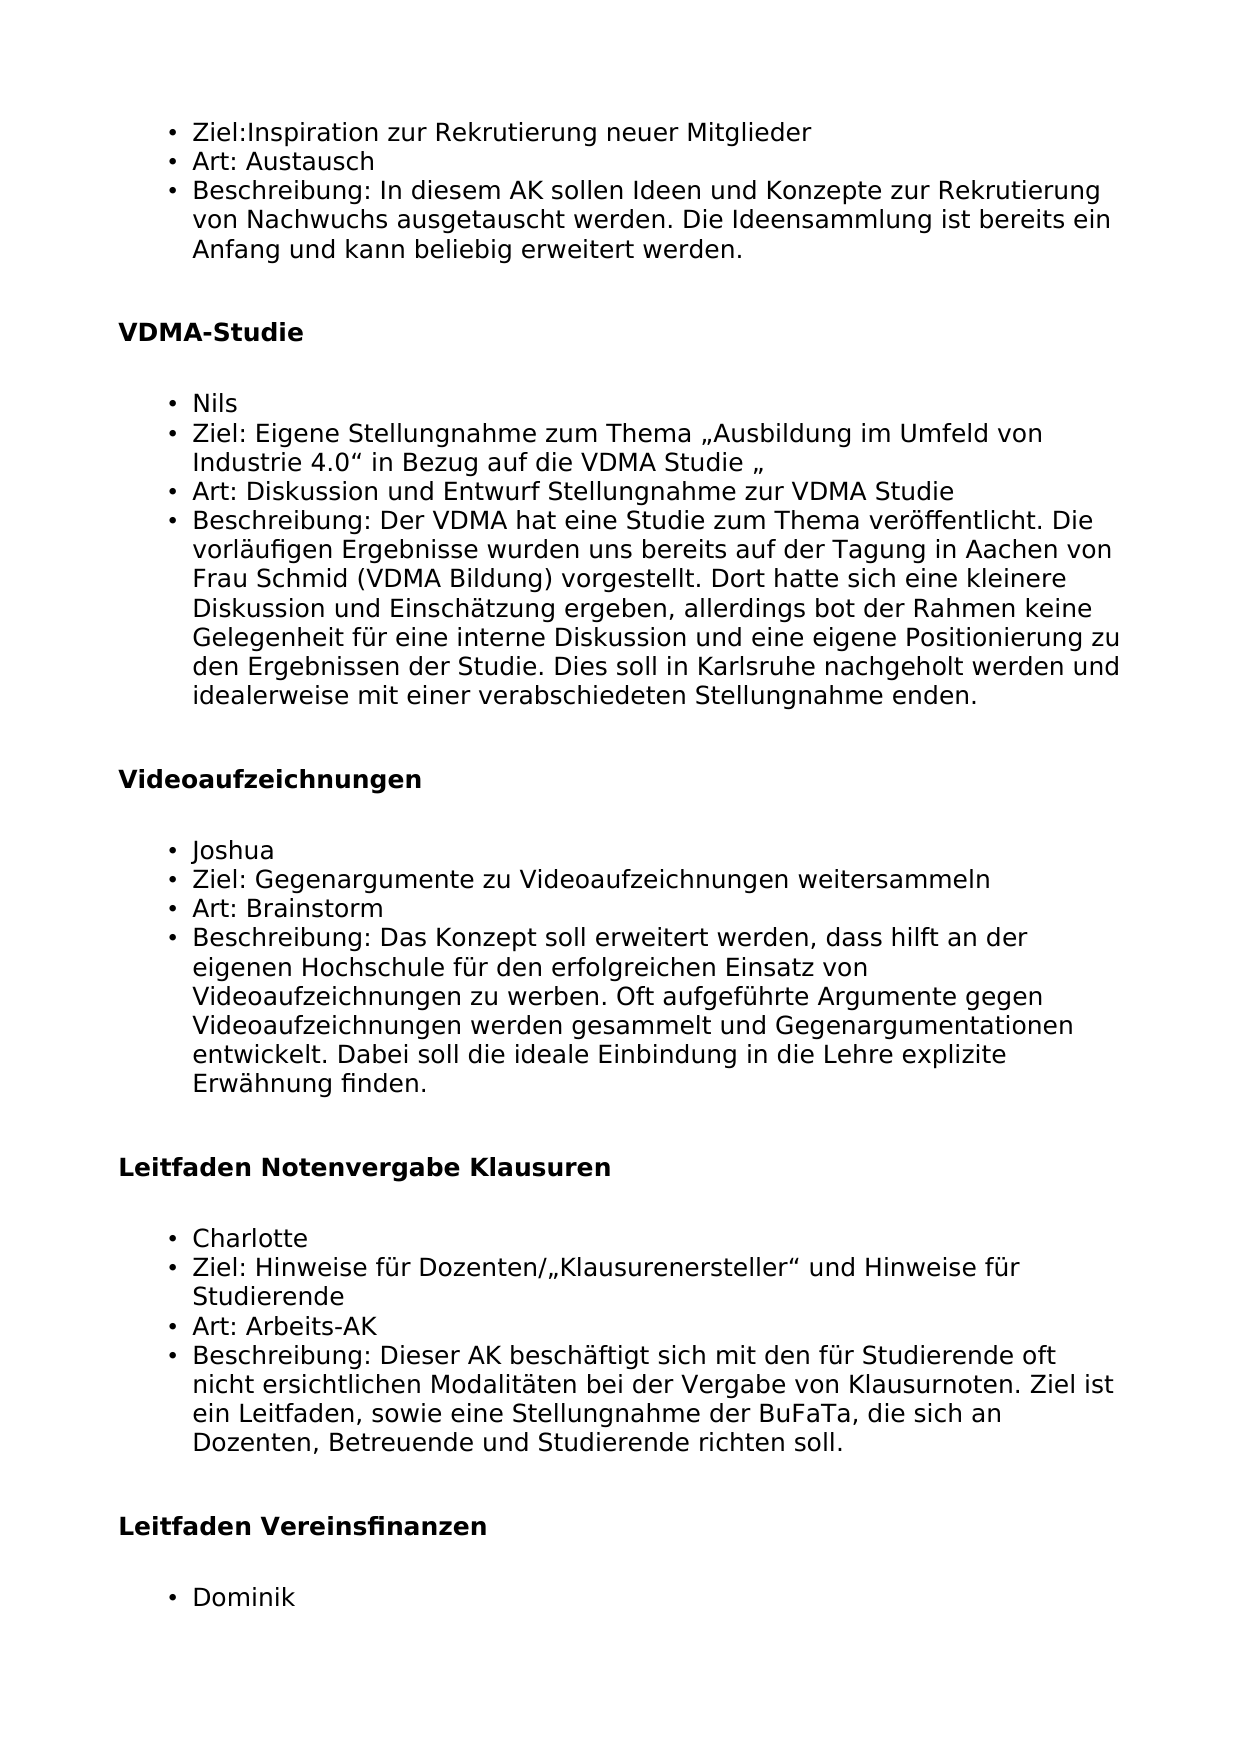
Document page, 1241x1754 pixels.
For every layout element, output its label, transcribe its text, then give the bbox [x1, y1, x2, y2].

list Dominik [177, 1583, 1122, 1612]
list Art: Austausch [177, 147, 1122, 176]
list Charlotte [177, 1224, 1122, 1253]
subtitle Videoaufzeichnungen [118, 765, 1122, 794]
list Ziel: Eigene Stellungnahme zum Thema „Ausbildung im Umfeld von Industrie 4.0“ in Bezug auf die VDMA Studie „ [177, 419, 1122, 477]
list Beschreibung: Dieser AK beschäftigt sich mit den für Studierende oft nicht ersichtlichen Modalitäten bei der Vergabe von Klausurnoten. Ziel ist ein Leitfaden, sowie eine Stellungnahme der BuFaTa, die sich an Dozenten, Betreuende und Studierende richten soll. [177, 1341, 1122, 1457]
subtitle Leitfaden Notenvergabe Klausuren [118, 1153, 1122, 1182]
list Beschreibung: Der VDMA hat eine Studie zum Thema veröffentlicht. Die vorläufigen Ergebnisse wurden uns bereits auf der Tagung in Aachen von Frau Schmid (VDMA Bildung) vorgestellt. Dort hatte sich eine kleinere Diskussion und Einschätzung ergeben, allerdings bot der Rahmen keine Gelegenheit für eine interne Diskussion und eine eigene Positionierung zu den Ergebnissen der Studie. Dies soll in Karlsruhe nachgeholt werden und idealerweise mit einer verabschiedeten Stellungnahme enden. [177, 506, 1122, 710]
list Art: Brainstorm [177, 894, 1122, 923]
list Art: Diskussion und Entwurf Stellungnahme zur VDMA Studie [177, 477, 1122, 506]
list Ziel: Hinweise für Dozenten/„Klausurenersteller“ und Hinweise für Studierende [177, 1253, 1122, 1312]
subtitle VDMA-Studie [118, 318, 1122, 348]
subtitle Leitfaden Vereinsfinanzen [118, 1512, 1122, 1541]
list Nils [177, 389, 1122, 419]
list Ziel: Gegenargumente zu Videoaufzeichnungen weitersammeln [177, 865, 1122, 894]
list Art: Arbeits-AK [177, 1312, 1122, 1341]
list Beschreibung: Das Konzept soll erweitert werden, dass hilft an der eigenen Hochschule für den erfolgreichen Einsatz von Videoaufzeichnungen zu werben. Oft aufgeführte Argumente gegen Videoaufzeichnungen werden gesammelt und Gegenargumentationen entwickelt. Dabei soll die ideale Einbindung in die Lehre explizite Erwähnung finden. [177, 923, 1122, 1098]
list Beschreibung: In diesem AK sollen Ideen und Konzepte zur Rekrutierung von Nachwuchs ausgetauscht werden. Die Ideensammlung ist bereits ein Anfang und kann beliebig erweitert werden. [177, 176, 1122, 264]
list Ziel:Inspiration zur Rekrutierung neuer Mitglieder [177, 118, 1122, 147]
list Joshua [177, 836, 1122, 865]
